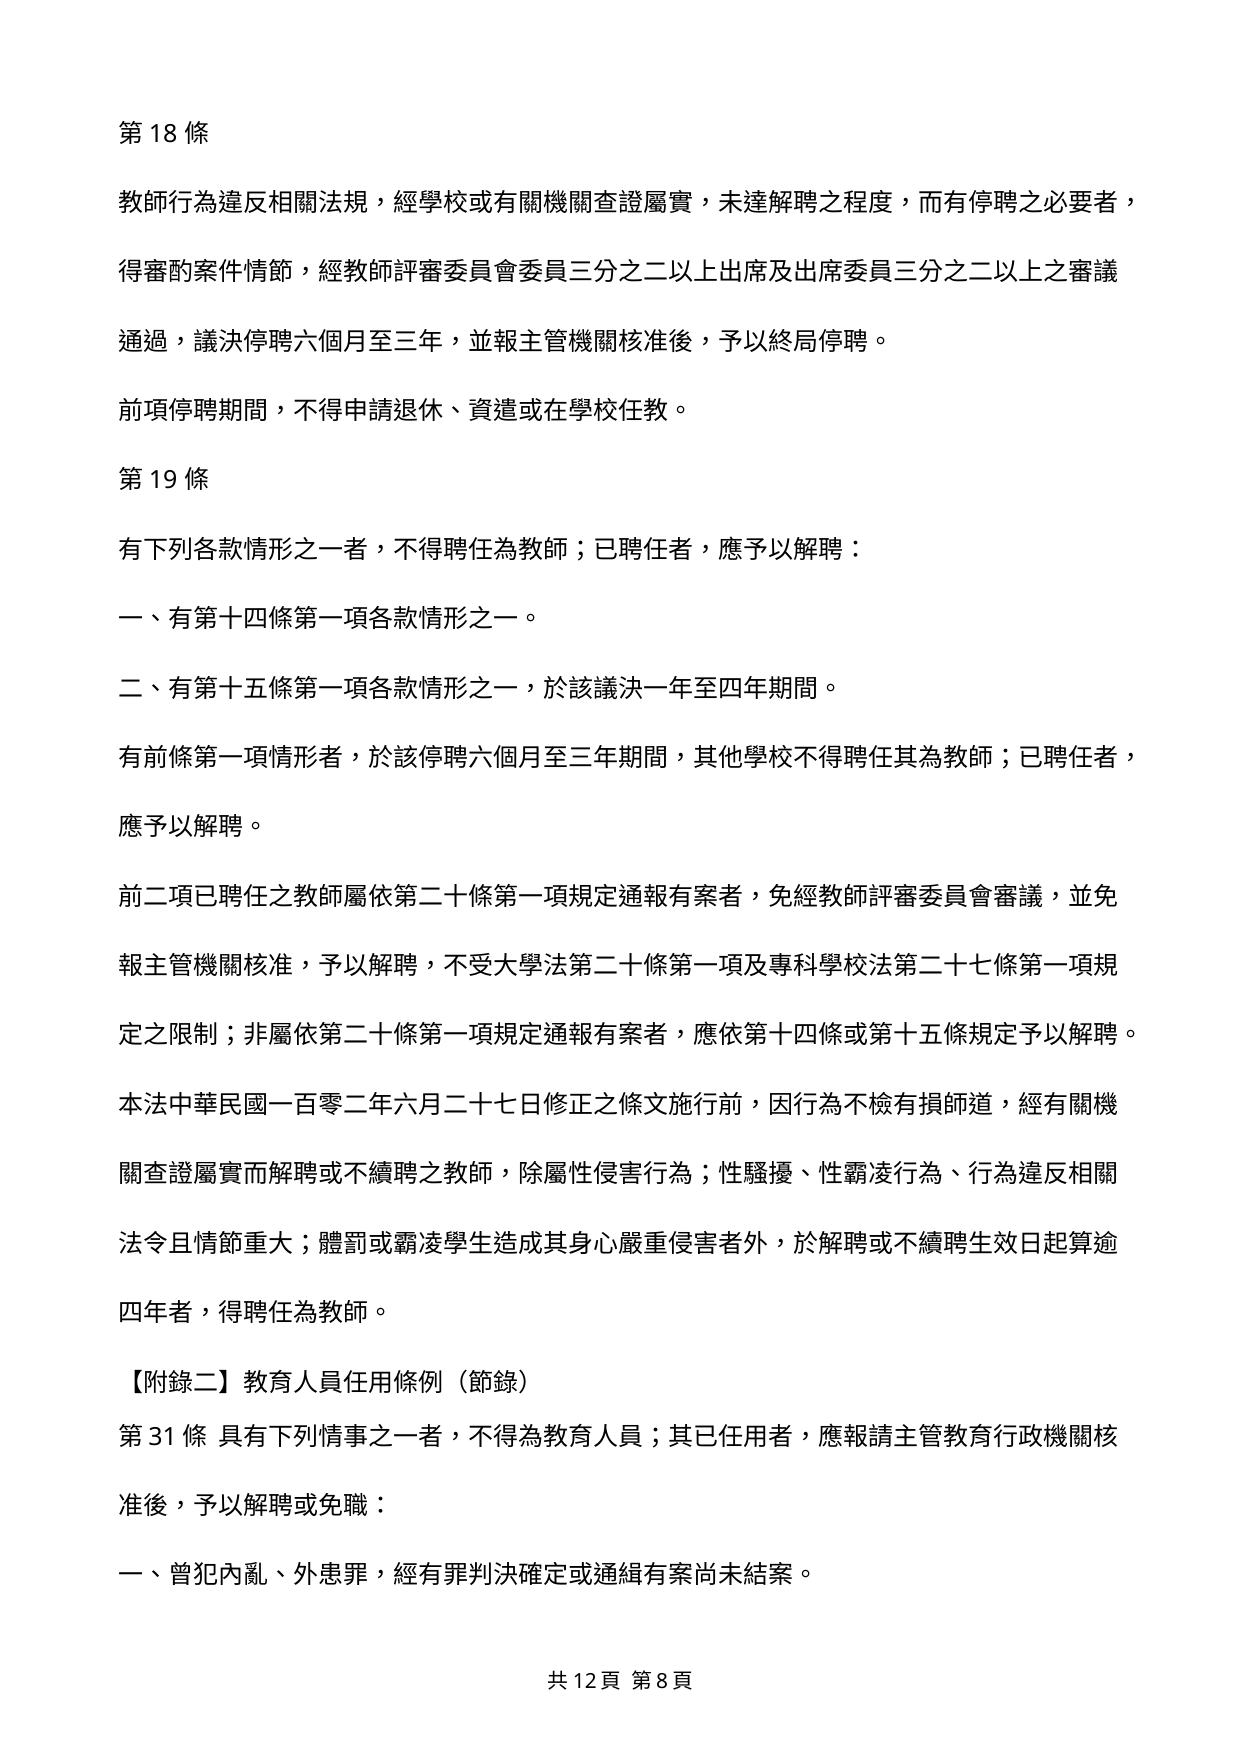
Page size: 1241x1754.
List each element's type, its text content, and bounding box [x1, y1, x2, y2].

text 【附錄二】教育人員任用條例（節錄） [118, 1358, 1122, 1399]
text 教師行為違反相關法規，經學校或有關機關查證屬實，未達解聘之程度，而有停聘之必要者，得審酌案件情節，經教師評審委員會委員三分之二以上出席及出席委員三分之二以上之審議通過，議決停聘六個月至三年，並報主管機關核准後，予以終局停聘。 [118, 166, 1122, 374]
text 一、有第十四條第一項各款情形之一。 [118, 582, 1122, 651]
text 第 19 條 [118, 443, 1122, 513]
text 第 18 條 [118, 96, 1122, 166]
text 第31條 具有下列情事之一者，不得為教育人員；其已任用者，應報請主管教育行政機關核准後，予以解聘或免職： [118, 1399, 1122, 1538]
text 本法中華民國一百零二年六月二十七日修正之條文施行前，因行為不檢有損師道，經有關機關查證屬實而解聘或不續聘之教師，除屬性侵害行為；性騷擾、性霸凌行為、行為違反相關法令且情節重大；體罰或霸凌學生造成其身心嚴重侵害者外，於解聘或不續聘生效日起算逾四年者，得聘任為教師。 [118, 1068, 1122, 1345]
text 前二項已聘任之教師屬依第二十條第一項規定通報有案者，免經教師評審委員會審議，並免報主管機關核准，予以解聘，不受大學法第二十條第一項及專科學校法第二十七條第一項規定之限制；非屬依第二十條第一項規定通報有案者，應依第十四條或第十五條規定予以解聘。 [118, 859, 1122, 1068]
text 一、曾犯內亂、外患罪，經有罪判決確定或通緝有案尚未結案。 [118, 1538, 1122, 1607]
text 有前條第一項情形者，於該停聘六個月至三年期間，其他學校不得聘任其為教師；已聘任者，應予以解聘。 [118, 721, 1122, 859]
text 二、有第十五條第一項各款情形之一，於該議決一年至四年期間。 [118, 651, 1122, 721]
text 前項停聘期間，不得申請退休、資遣或在學校任教。 [118, 374, 1122, 443]
text 有下列各款情形之一者，不得聘任為教師；已聘任者，應予以解聘： [118, 513, 1122, 582]
